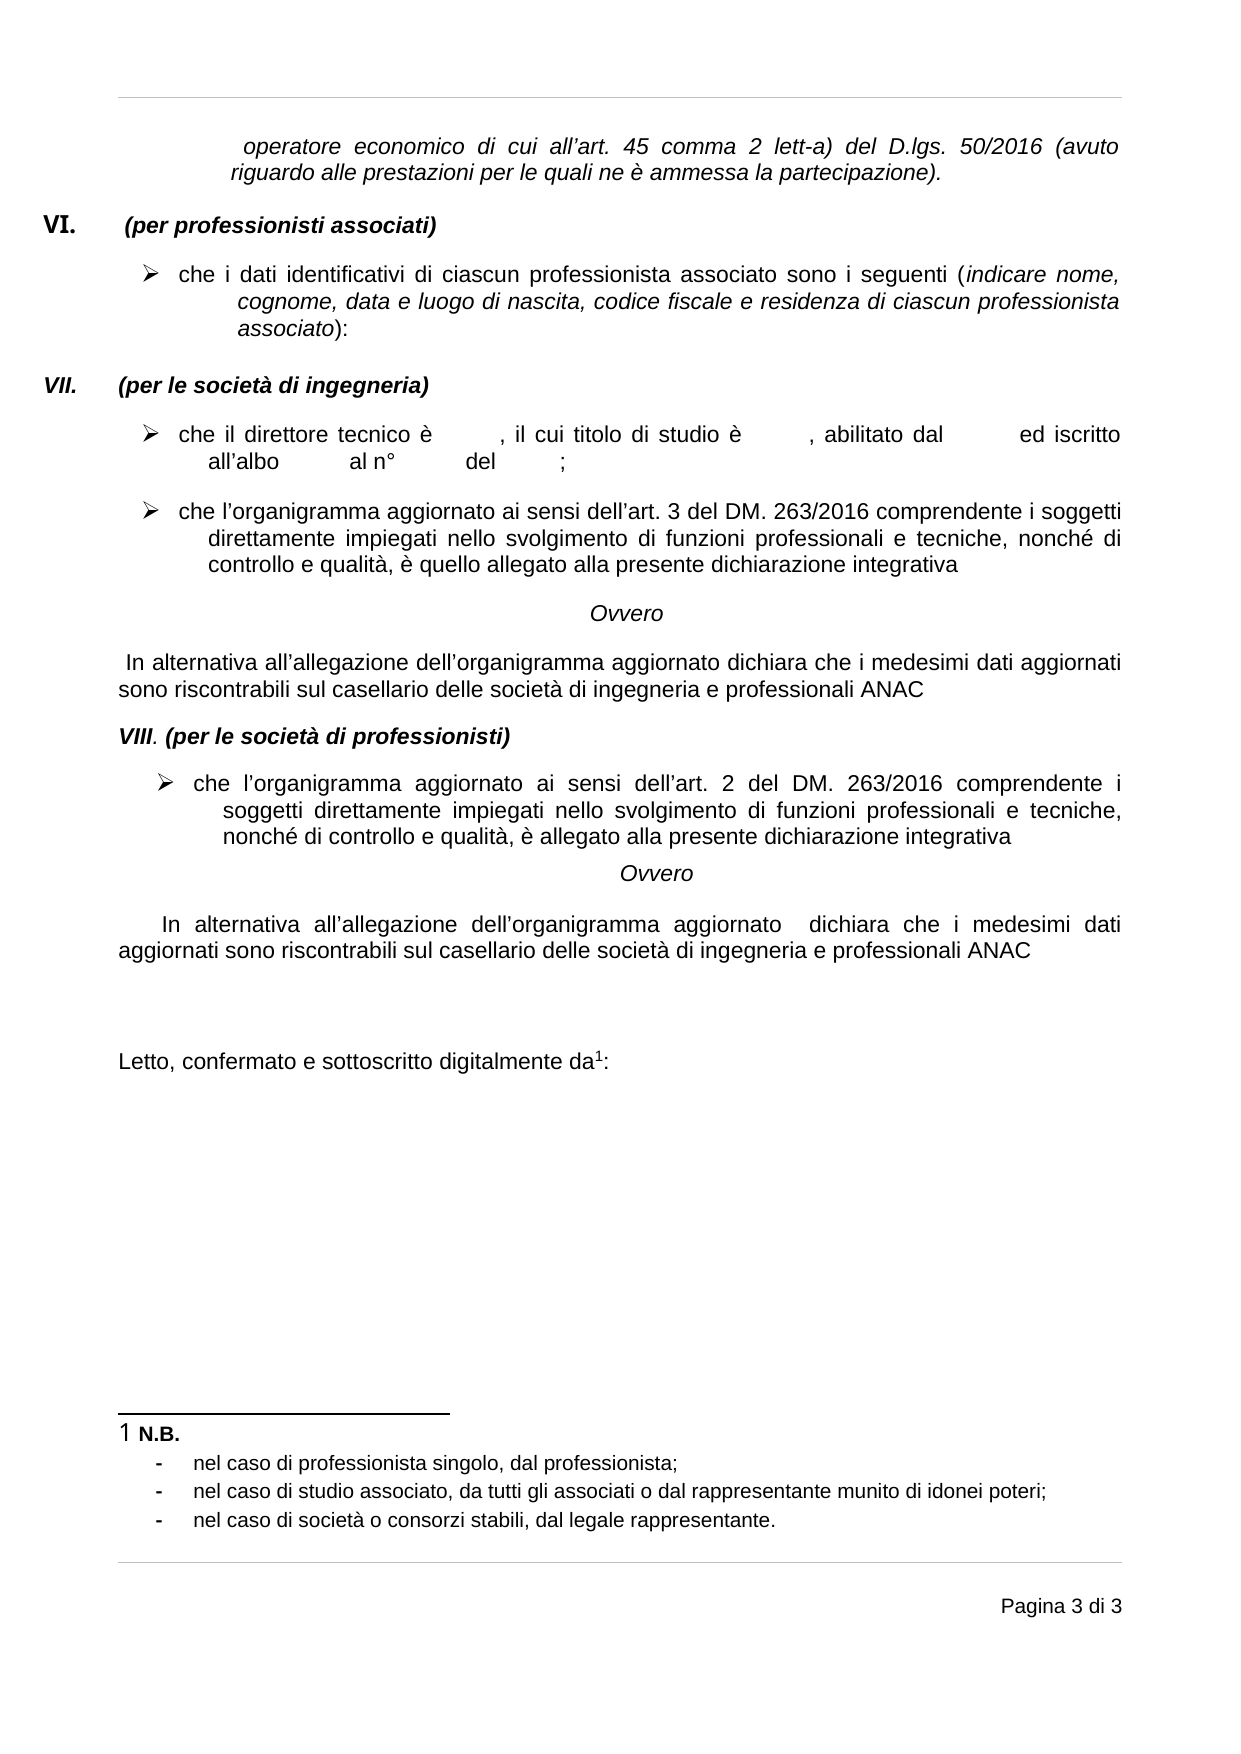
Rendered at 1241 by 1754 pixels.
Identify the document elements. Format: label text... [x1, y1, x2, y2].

text Ovvero [133, 600, 1122, 626]
list nel caso di società o consorzi stabili, dal legale rappresentante. [156, 1505, 1122, 1533]
text Letto, confermato e sottoscritto digitalmente da: [118, 1048, 1122, 1074]
list nel caso di studio associato, da tutti gli associati o dal rappresentante munito di idonei poteri; [156, 1477, 1122, 1505]
list che l’organigramma aggiornato ai sensi dell’art. 3 del DM. 263/2016 comprendente i soggetti direttamente impiegati nello svolgimento di funzioni professionali e tecniche, nonché di controllo e qualità, è quello allegato alla presente dichiarazione integrativa [141, 498, 1122, 577]
text In alternativa all’allegazione dell’organigramma aggiornato dichiara che i medesimi dati aggiornati sono riscontrabili sul casellario delle società di ingegneria e professionali ANAC [118, 649, 1122, 702]
list che i dati identificativi di ciascun professionista associato sono i seguenti (indicare nome, cognome, data e luogo di nascita, codice fiscale e residenza di ciascun professionista associato): [141, 261, 1122, 341]
list che l’organigramma aggiornato ai sensi dell’art. 2 del DM. 263/2016 comprendente i soggetti direttamente impiegati nello svolgimento di funzioni professionali e tecniche, nonché di controllo e qualità, è allegato alla presente dichiarazione integrativa [156, 770, 1122, 850]
text N.B. [118, 1414, 1122, 1448]
list (per professionisti associati) [43, 206, 1122, 241]
text In alternativa all’allegazione dell’organigramma aggiornato dichiara che i medesimi dati aggiornati sono riscontrabili sul casellario delle società di ingegneria e professionali ANAC [118, 911, 1122, 964]
list nel caso di professionista singolo, dal professionista; [156, 1448, 1122, 1477]
text VIII. (per le società di professionisti) [118, 723, 1122, 749]
text operatore economico di cui all’art. 45 comma 2 lett-a) del D.lgs. 50/2016 (avuto riguardo alle prestazioni per le quali ne è ammessa la partecipazione). [231, 133, 1122, 186]
list che il direttore tecnico è , il cui titolo di studio è , abilitato dal ed iscritto all’albo al n° del ; [141, 421, 1122, 475]
list (per le società di ingegneria) [43, 372, 1122, 398]
text Ovvero [193, 860, 1122, 886]
